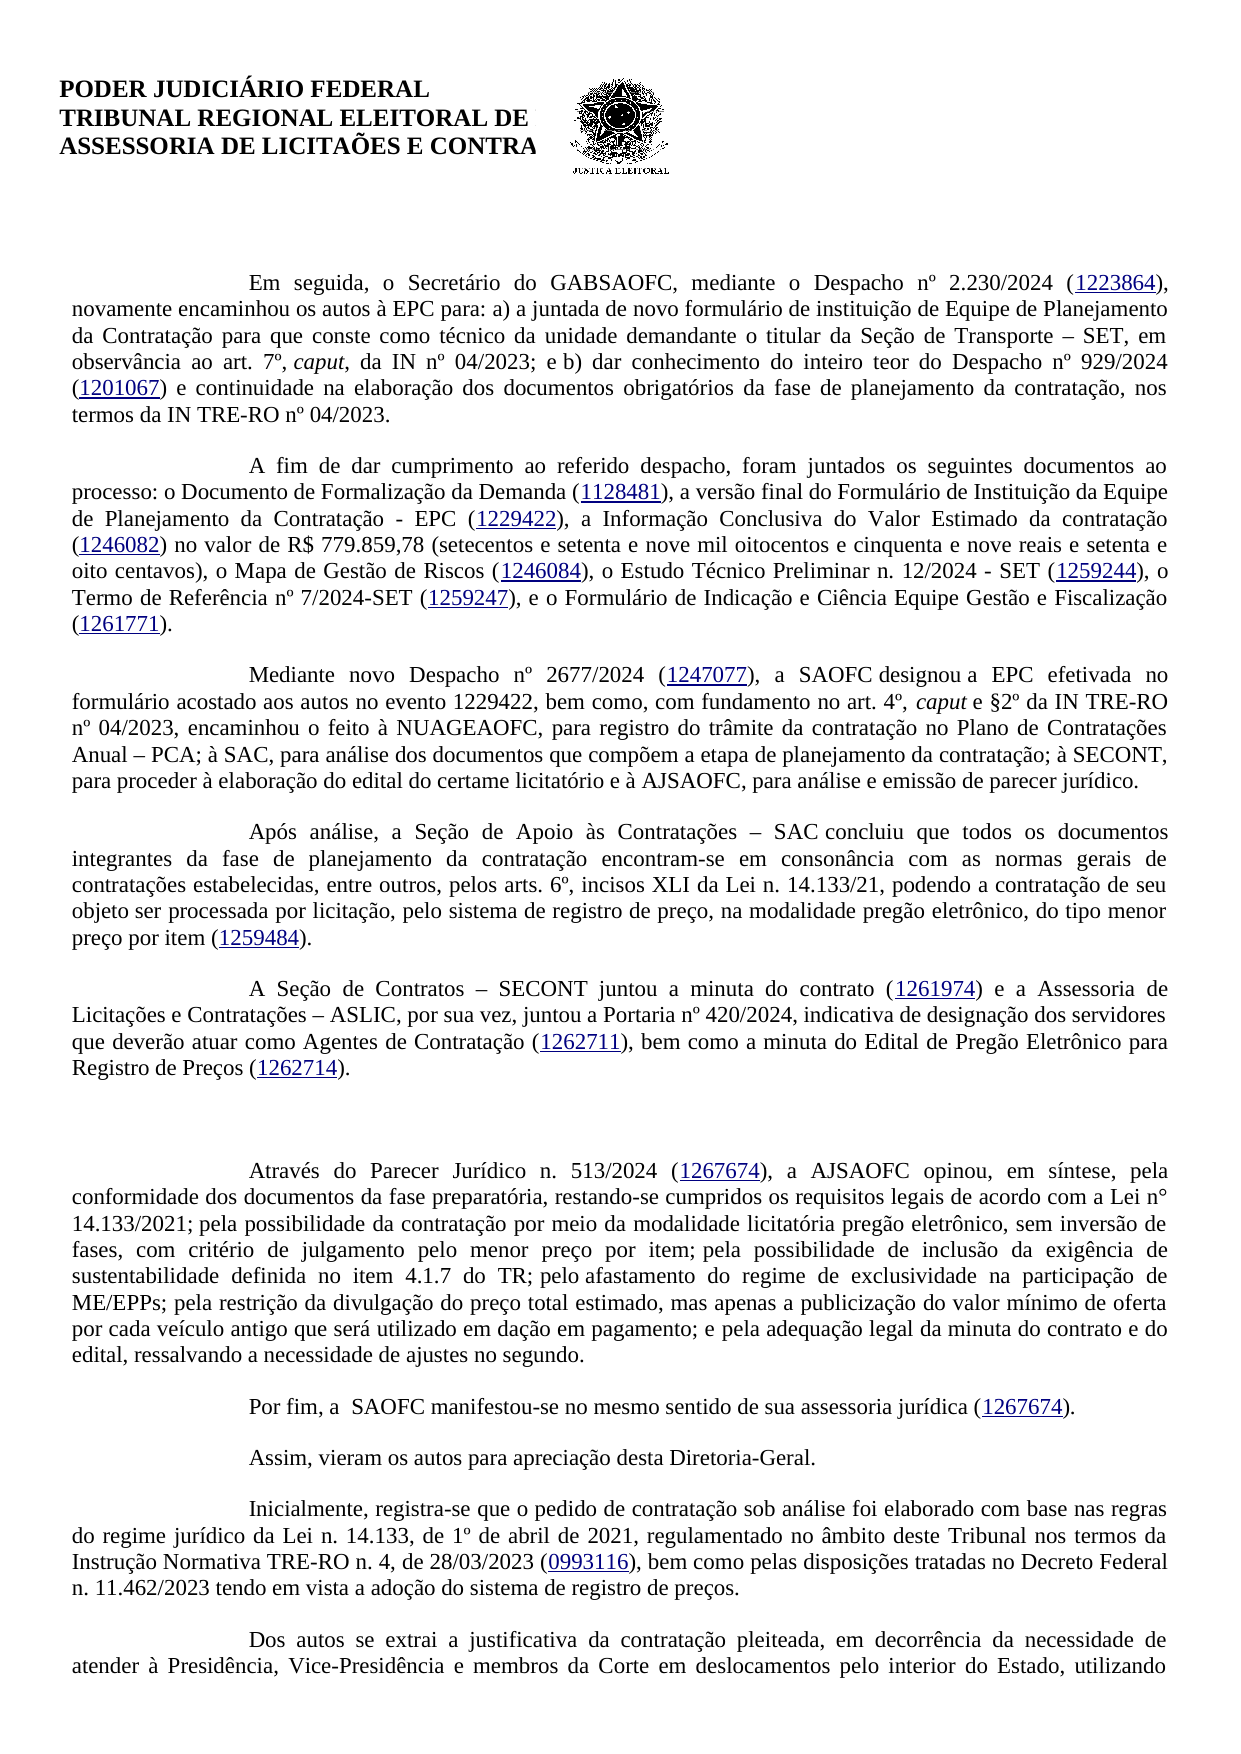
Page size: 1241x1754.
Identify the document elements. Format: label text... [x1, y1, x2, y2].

text Em seguida, o Secretário do GABSAOFC, mediante o Despacho nº 2.230/2024 (1223864), novamente encaminhou os autos à EPC para: a) a juntada de novo formulário de instituição de Equipe de Planejamento da Contratação para que conste como técnico da unidade demandante o titular da Seção de Transporte – SET, em observância ao art. 7º, caput, da IN nº 04/2023; e b) dar conhecimento do inteiro teor do Despacho nº 929/2024 (1201067) e continuidade na elaboração dos documentos obrigatórios da fase de planejamento da contratação, nos termos da IN TRE-RO nº 04/2023. [72, 269, 1169, 427]
text Mediante novo Despacho nº 2677/2024 (1247077), a SAOFC designou a EPC efetivada no formulário acostado aos autos no evento 1229422, bem como, com fundamento no art. 4º, caput e §2º da IN TRE-RO nº 04/2023, encaminhou o feito à NUAGEAOFC, para registro do trâmite da contratação no Plano de Contratações Anual – PCA; à SAC, para análise dos documentos que compõem a etapa de planejamento da contratação; à SECONT, para proceder à elaboração do edital do certame licitatório e à AJSAOFC, para análise e emissão de parecer jurídico. [72, 662, 1169, 793]
text A Seção de Contratos – SECONT juntou a minuta do contrato (1261974) e a Assessoria de Licitações e Contratações – ASLIC, por sua vez, juntou a Portaria nº 420/2024, indicativa de designação dos servidores que deverão atuar como Agentes de Contratação (1262711), bem como a minuta do Edital de Pregão Eletrônico para Registro de Preços (1262714). [72, 975, 1169, 1081]
text Por fim, a SAOFC manifestou-se no mesmo sentido de sua assessoria jurídica (1267674). [72, 1393, 1169, 1419]
text A fim de dar cumprimento ao referido despacho, foram juntados os seguintes documentos ao processo: o Documento de Formalização da Demanda (1128481), a versão final do Formulário de Instituição da Equipe de Planejamento da Contratação - EPC (1229422), a Informação Conclusiva do Valor Estimado da contratação (1246082) no valor de R$ 779.859,78 (setecentos e setenta e nove mil oitocentos e cinquenta e nove reais e setenta e oito centavos), o Mapa de Gestão de Riscos (1246084), o Estudo Técnico Preliminar n. 12/2024 - SET (1259244), o Termo de Referência nº 7/2024-SET (1259247), e o Formulário de Indicação e Ciência Equipe Gestão e Fiscalização (1261771). [72, 452, 1169, 637]
text Através do Parecer Jurídico n. 513/2024 (1267674), a AJSAOFC opinou, em síntese, pela conformidade dos documentos da fase preparatória, restando-se cumpridos os requisitos legais de acordo com a Lei n° 14.133/2021; pela possibilidade da contratação por meio da modalidade licitatória pregão eletrônico, sem inversão de fases, com critério de julgamento pelo menor preço por item; pela possibilidade de inclusão da exigência de sustentabilidade definida no item 4.1.7 do TR; pelo afastamento do regime de exclusividade na participação de ME/EPPs; pela restrição da divulgação do preço total estimado, mas apenas a publicização do valor mínimo de oferta por cada veículo antigo que será utilizado em dação em pagamento; e pela adequação legal da minuta do contrato e do edital, ressalvando a necessidade de ajustes no segundo. [72, 1157, 1169, 1368]
text Inicialmente, registra-se que o pedido de contratação sob análise foi elaborado com base nas regras do regime jurídico da Lei n. 14.133, de 1º de abril de 2021, regulamentado no âmbito deste Tribunal nos termos da Instrução Normativa TRE-RO n. 4, de 28/03/2023 (0993116), bem como pelas disposições tratadas no Decreto Federal n. 11.462/2023 tendo em vista a adoção do sistema de registro de preços. [72, 1495, 1169, 1601]
text Assim, vieram os autos para apreciação desta Diretoria-Geral. [72, 1444, 1169, 1470]
text Dos autos se extrai a justificativa da contratação pleiteada, em decorrência da necessidade de atender à Presidência, Vice-Presidência e membros da Corte em deslocamentos pelo interior do Estado, utilizando [72, 1626, 1169, 1678]
text Após análise, a Seção de Apoio às Contratações – SAC concluiu que todos os documentos integrantes da fase de planejamento da contratação encontram-se em consonância com as normas gerais de contratações estabelecidas, entre outros, pelos arts. 6º, incisos XLI da Lei n. 14.133/21, podendo a contratação de seu objeto ser processada por licitação, pelo sistema de registro de preço, na modalidade pregão eletrônico, do tipo menor preço por item (1259484). [72, 818, 1169, 950]
